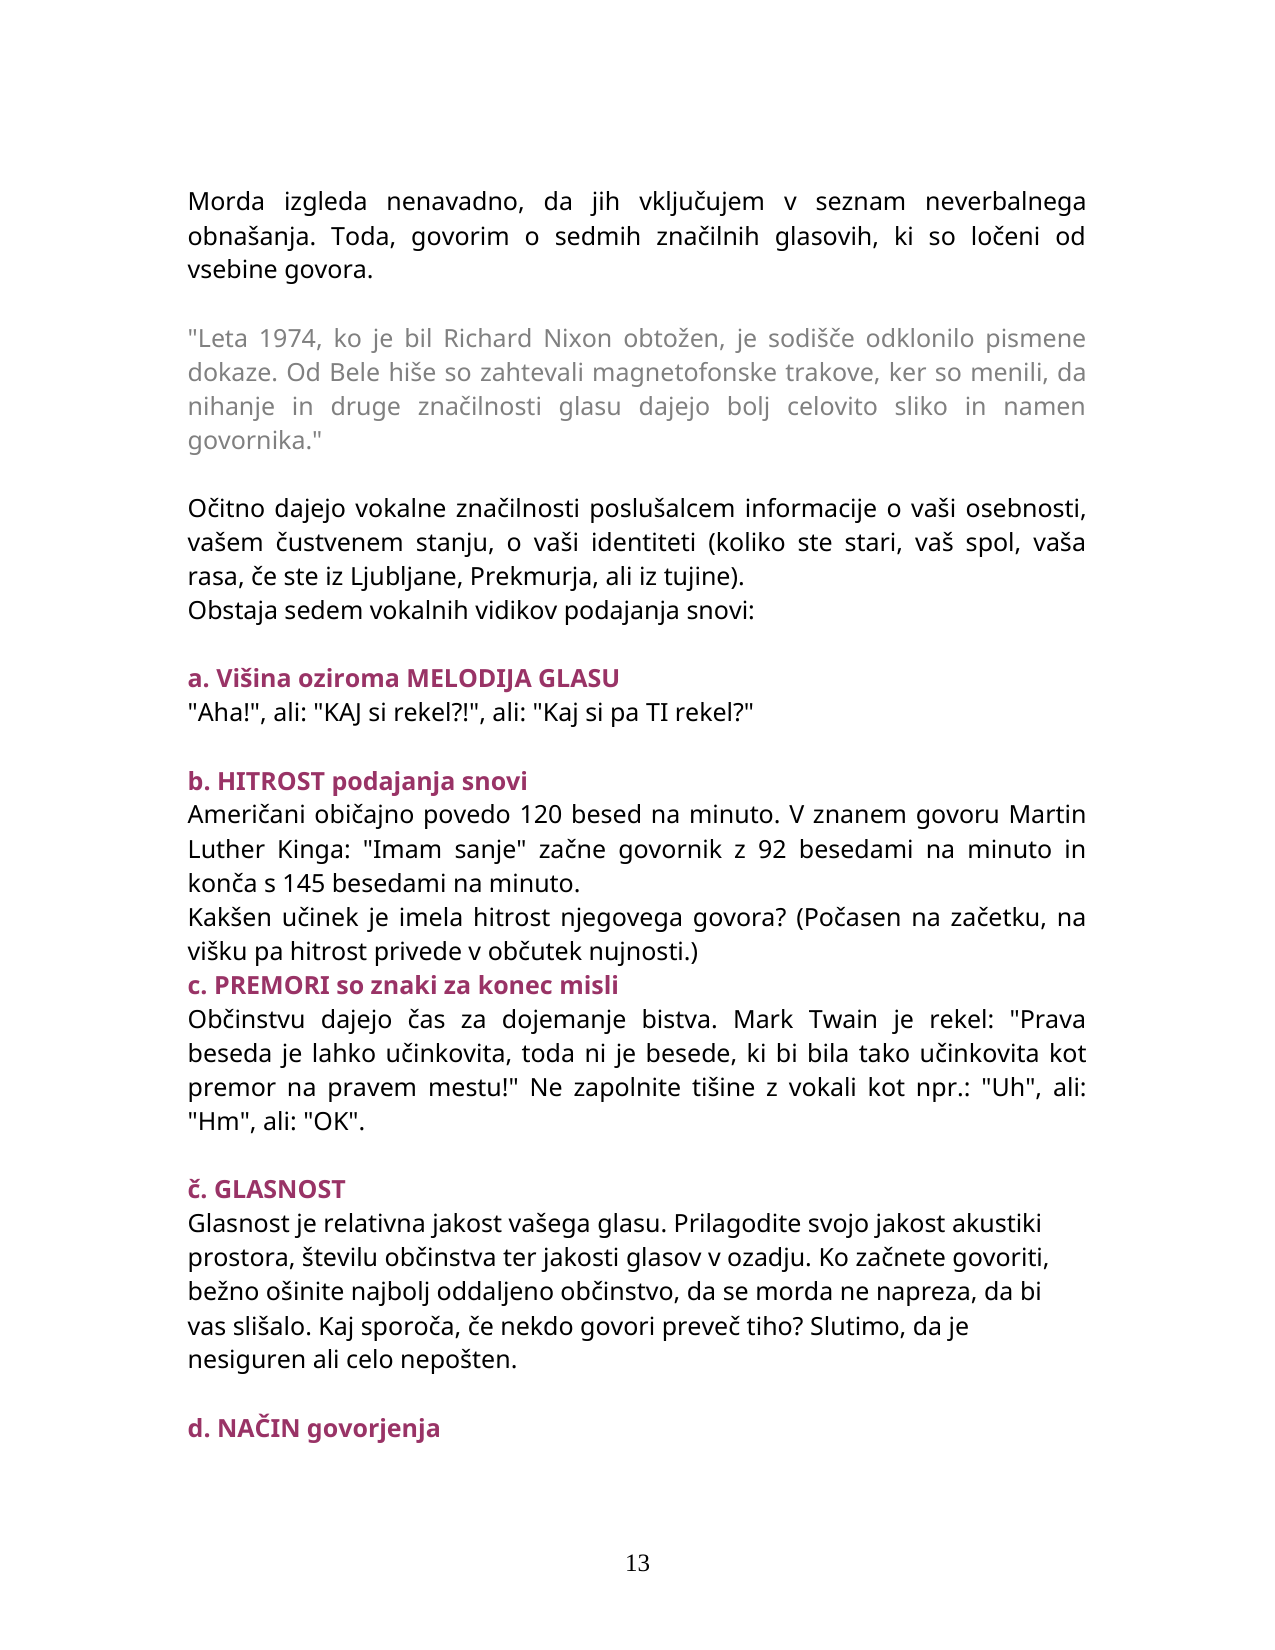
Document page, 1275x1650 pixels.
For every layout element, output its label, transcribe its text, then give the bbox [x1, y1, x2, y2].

text Obstaja sedem vokalnih vidikov podajanja snovi: [187, 593, 1087, 627]
subtitle b. HITROST podajanja snovi [187, 763, 1087, 797]
text "Leta 1974, ko je bil Richard Nixon obtožen, je sodišče odklonilo pismene dokaze. Od Bele hiše so zahtevali magnetofonske trakove, ker so menili, da nihanje in druge značilnosti glasu dajejo bolj celovito sliko in namen govornika." [187, 320, 1087, 457]
text Morda izgleda nenavadno, da jih vključujem v seznam neverbalnega obnašanja. Toda, govorim o sedmih značilnih glasovih, ki so ločeni od vsebine govora. [187, 184, 1087, 286]
text Očitno dajejo vokalne značilnosti poslušalcem informacije o vaši osebnosti, vašem čustvenem stanju, o vaši identiteti (koliko ste stari, vaš spol, vaša rasa, če ste iz Ljubljane, Prekmurja, ali iz tujine). [187, 491, 1087, 593]
text Kakšen učinek je imela hitrost njegovega govora? (Počasen na začetku, na višku pa hitrost privede v občutek nujnosti.) [187, 899, 1087, 967]
text "Aha!", ali: "KAJ si rekel?!", ali: "Kaj si pa TI rekel?" [187, 695, 1087, 729]
text Američani običajno povedo 120 besed na minuto. V znanem govoru Martin Luther Kinga: "Imam sanje" začne govornik z 92 besedami na minuto in konča s 145 besedami na minuto. [187, 797, 1087, 899]
text Občinstvu dajejo čas za dojemanje bistva. Mark Twain je rekel: "Prava beseda je lahko učinkovita, toda ni je besede, ki bi bila tako učinkovita kot premor na pravem mestu!" Ne zapolnite tišine z vokali kot npr.: "Uh", ali: "Hm", ali: "OK". [187, 1002, 1087, 1138]
subtitle c. PREMORI so znaki za konec misli [187, 967, 1087, 1002]
subtitle a. Višina oziroma MELODIJA GLASU [187, 661, 1087, 695]
subtitle č. GLASNOST [187, 1172, 1087, 1206]
subtitle d. NAČIN govorjenja [187, 1410, 1087, 1444]
text Glasnost je relativna jakost vašega glasu. Prilagodite svojo jakost akustiki prostora, številu občinstva ter jakosti glasov v ozadju. Ko začnete govoriti, bežno ošinite najbolj oddaljeno občinstvo, da se morda ne napreza, da bi vas slišalo. Kaj sporoča, če nekdo govori preveč tiho? Slutimo, da je nesiguren ali celo nepošten. [187, 1206, 1087, 1376]
